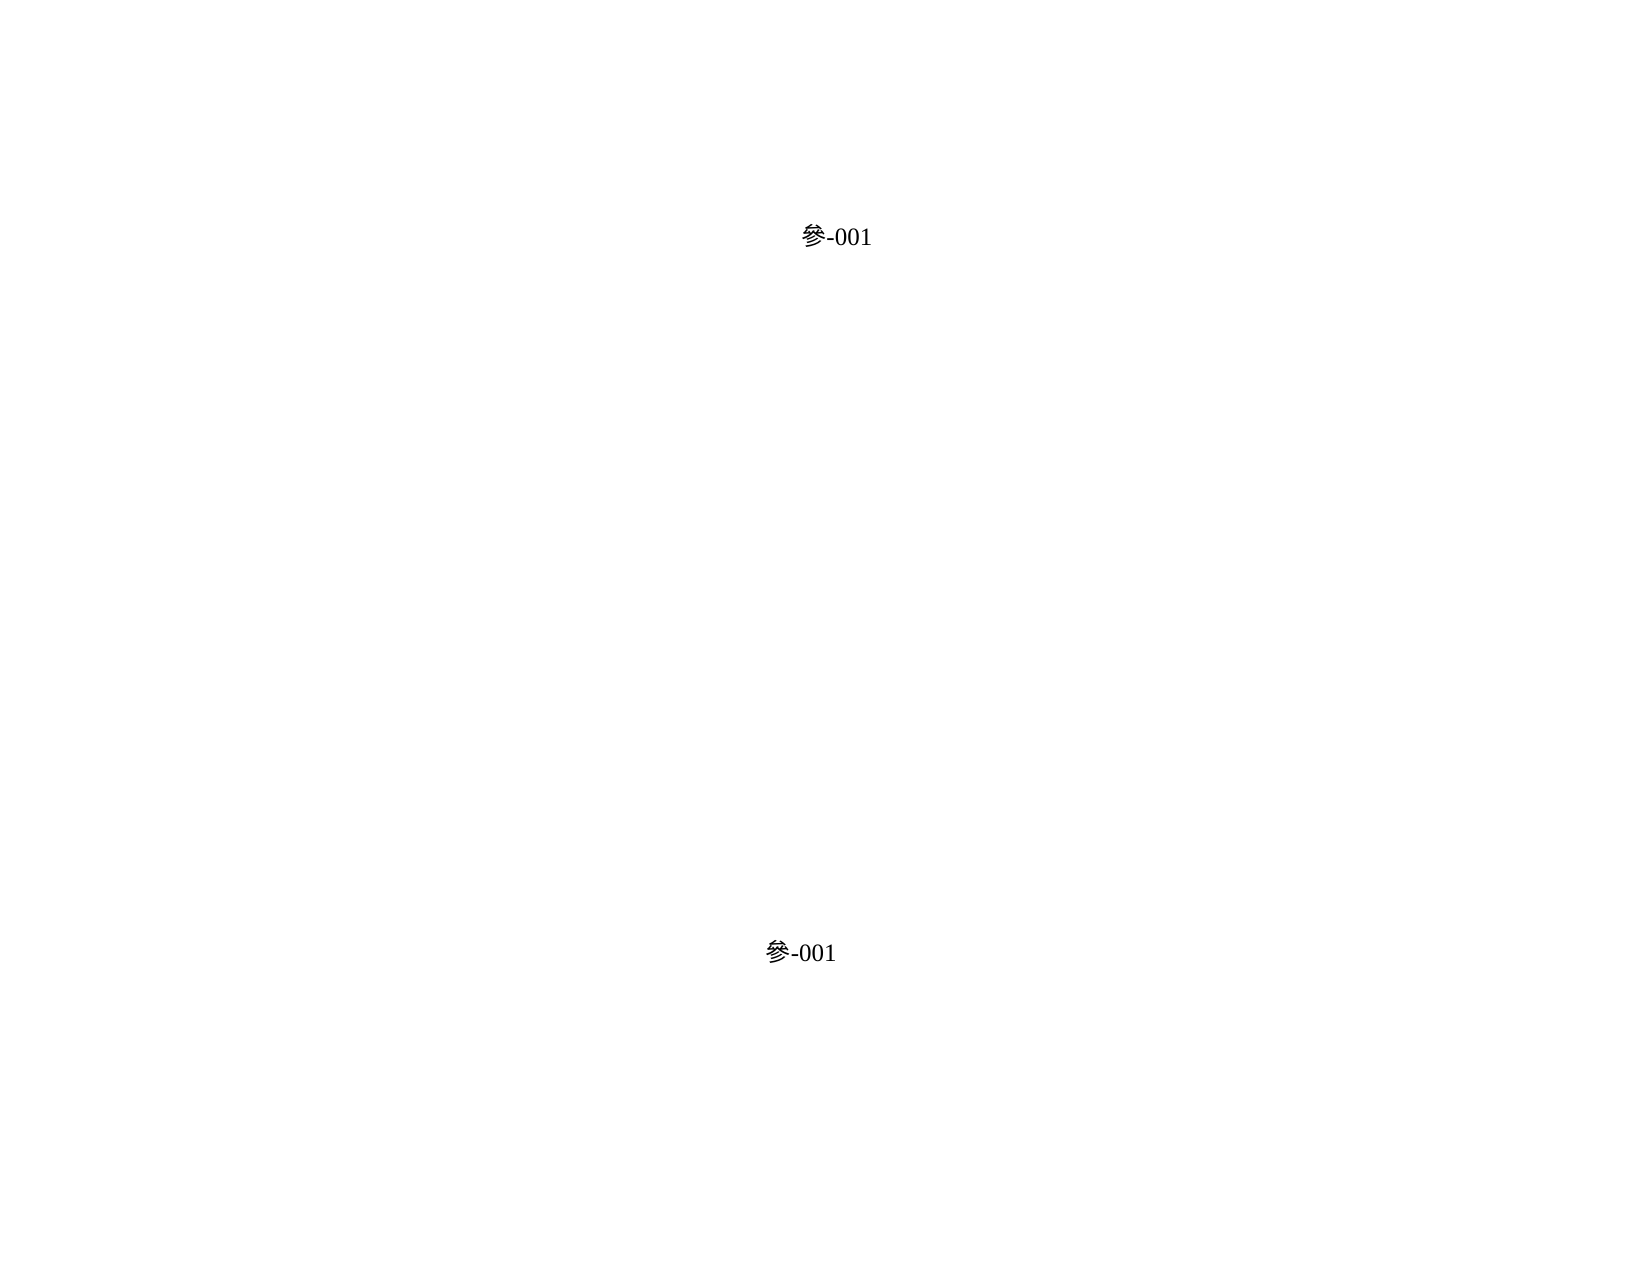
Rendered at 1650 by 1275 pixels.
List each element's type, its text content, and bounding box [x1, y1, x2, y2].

text 參-001 [766, 932, 885, 968]
text 參-001 [801, 216, 937, 252]
